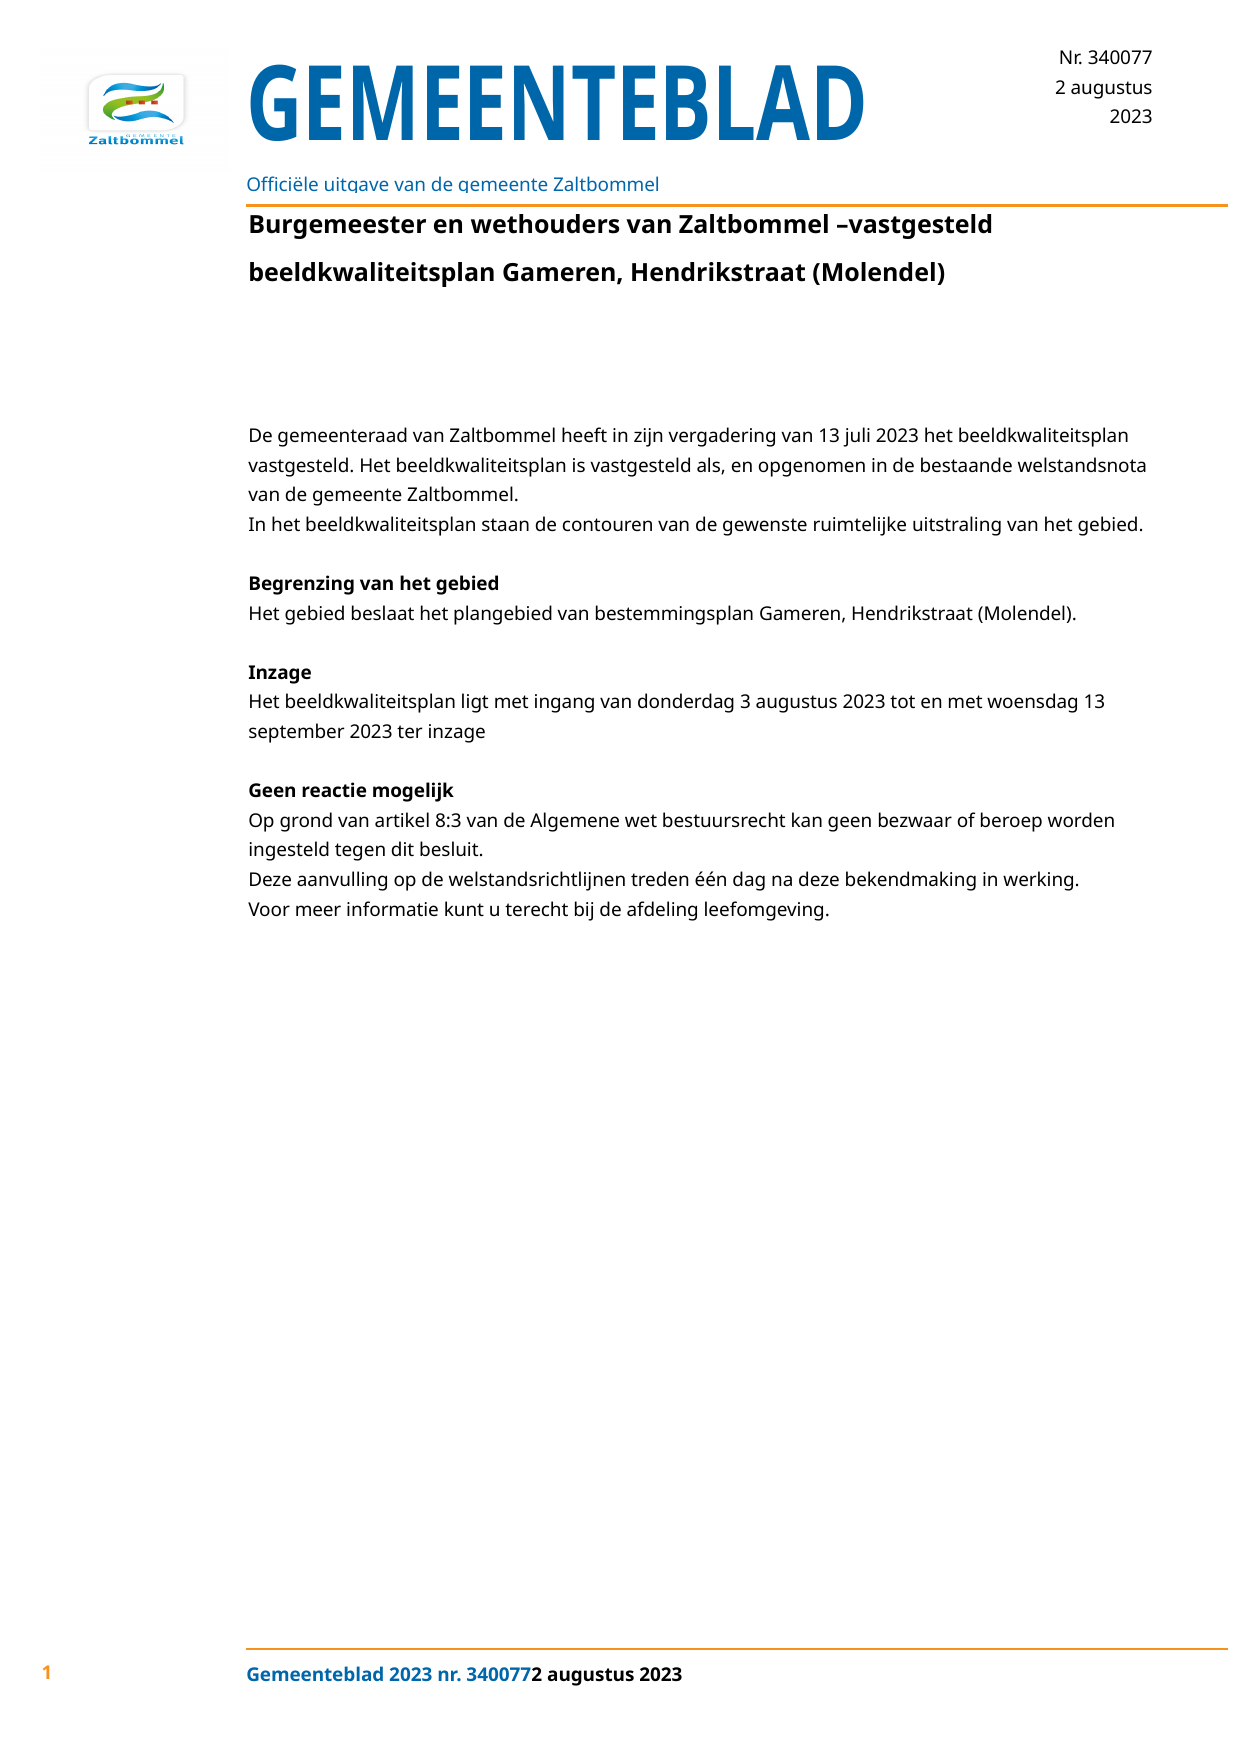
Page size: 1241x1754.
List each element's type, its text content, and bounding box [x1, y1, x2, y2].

text Het beeldkwaliteitsplan ligt met ingang van donderdag 3 augustus 2023 tot en met woensdag 13 september 2023 ter inzage [248, 689, 1152, 744]
text Burgemeester en wethouders van Zaltbommel –vastgesteld beeldkwaliteitsplan Gameren, Hendrikstraat (Molendel) [248, 207, 1152, 288]
text Begrenzing van het gebied [248, 570, 1152, 596]
text Het gebied beslaat het plangebied van bestemmingsplan Gameren, Hendrikstraat (Molendel). [248, 600, 1152, 626]
picture [41, 47, 231, 172]
text Geen reactie mogelijk [248, 777, 1152, 803]
text Voor meer informatie kunt u terecht bij de afdeling leefomgeving. [248, 896, 1152, 922]
text Inzage [248, 659, 1152, 685]
text De gemeenteraad van Zaltbommel heeft in zijn vergadering van 13 juli 2023 het beeldkwaliteitsplan vastgesteld. Het beeldkwaliteitsplan is vastgesteld als, en opgenomen in de bestaande welstandsnota van de gemeente Zaltbommel. [248, 422, 1152, 507]
text Op grond van artikel 8:3 van de Algemene wet bestuursrecht kan geen bezwaar of beroep worden ingesteld tegen dit besluit. [248, 807, 1152, 862]
text Deze aanvulling op de welstandsrichtlijnen treden één dag na deze bekendmaking in werking. [248, 866, 1152, 892]
text In het beeldkwaliteitsplan staan de contouren van de gewenste ruimtelijke uitstraling van het gebied. [248, 511, 1152, 537]
